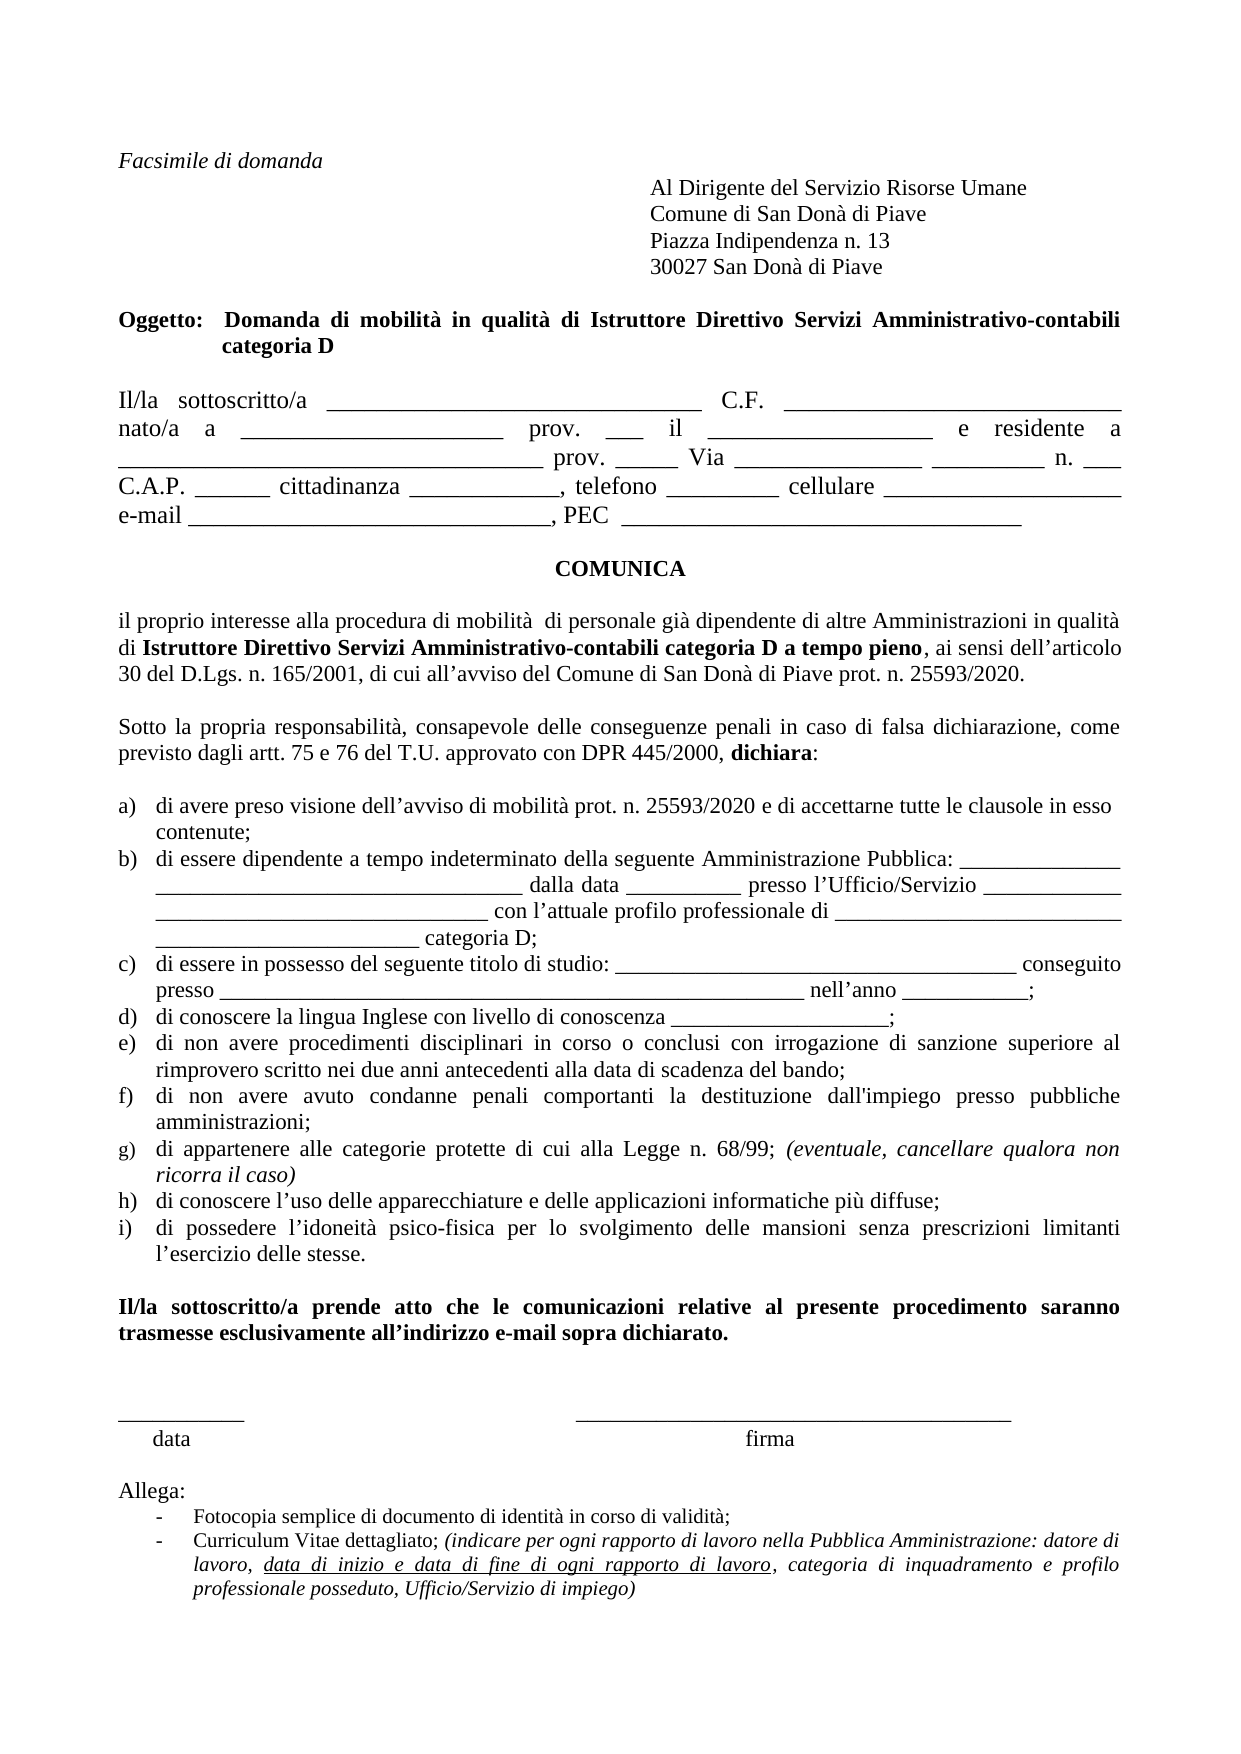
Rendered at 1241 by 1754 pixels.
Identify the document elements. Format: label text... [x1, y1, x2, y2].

list di avere preso visione dell’avviso di mobilità prot. n. 25593/2020 e di accettarne tutte le clausole in esso contenute; [118, 792, 1122, 845]
list Curriculum Vitae dettagliato; (indicare per ogni rapporto di lavoro nella Pubblica Amministrazione: datore di lavoro, data di inizio e data di fine di ogni rapporto di lavoro, categoria di inquadramento e profilo professionale posseduto, Ufficio/Servizio di impiego) [156, 1528, 1122, 1600]
list di essere in possesso del seguente titolo di studio: ___________________________________ conseguito presso ___________________________________________________ nell’anno ___________; [118, 950, 1122, 1003]
text Allega: [118, 1477, 1122, 1504]
text il proprio interesse alla procedura di mobilità di personale già dipendente di altre Amministrazioni in qualità di Istruttore Direttivo Servizi Amministrativo-contabili categoria D a tempo pieno, ai sensi dell’articolo 30 del D.Lgs. n. 165/2001, di cui all’avviso del Comune di San Donà di Piave prot. n. 25593/2020. [118, 608, 1122, 687]
text Facsimile di domanda [118, 148, 1122, 174]
list di non avere avuto condanne penali comportanti la destituzione dall'impiego presso pubbliche amministrazioni; [118, 1082, 1122, 1135]
text data firma [118, 1424, 1122, 1451]
text Piazza Indipendenza n. 13 [650, 227, 1122, 253]
text Oggetto: Domanda di mobilità in qualità di Istruttore Direttivo Servizi Amministrativo-contabili categoria D [118, 306, 1122, 358]
text Sotto la propria responsabilità, consapevole delle conseguenze penali in caso di falsa dichiarazione, come previsto dagli artt. 75 e 76 del T.U. approvato con DPR 445/2000, dichiara: [118, 713, 1122, 766]
list di conoscere l’uso delle apparecchiature e delle applicazioni informatiche più diffuse; [118, 1187, 1122, 1214]
list Fotocopia semplice di documento di identità in corso di validità; [156, 1504, 1122, 1528]
list di conoscere la lingua Inglese con livello di conoscenza ___________________; [118, 1003, 1122, 1029]
text COMUNICA [118, 555, 1122, 581]
text Comune di San Donà di Piave [650, 200, 1122, 227]
list di appartenere alle categorie protette di cui alla Legge n. 68/99; (eventuale, cancellare qualora non ricorra il caso) [118, 1135, 1122, 1187]
text 30027 San Donà di Piave [650, 253, 1122, 279]
text Al Dirigente del Servizio Risorse Umane [650, 174, 1122, 200]
text ___________ ______________________________________ [118, 1398, 1122, 1424]
list di non avere procedimenti disciplinari in corso o conclusi con irrogazione di sanzione superiore al rimprovero scritto nei due anni antecedenti alla data di scadenza del bando; [118, 1029, 1122, 1082]
list di possedere l’idoneità psico-fisica per lo svolgimento delle mansioni senza prescrizioni limitanti l’esercizio delle stesse. [118, 1214, 1122, 1266]
text Il/la sottoscritto/a prende atto che le comunicazioni relative al presente procedimento saranno trasmesse esclusivamente all’indirizzo e-mail sopra dichiarato. [118, 1293, 1122, 1346]
list di essere dipendente a tempo indeterminato della seguente Amministrazione Pubblica: ______________ ________________________________ dalla data __________ presso l’Ufficio/Servizio ____________ _____________________________ con l’attuale profilo professionale di _________________________ _______________________ categoria D; [118, 845, 1122, 950]
text Il/la sottoscritto/a ______________________________ C.F. ___________________________ nato/a a _____________________ prov. ___ il __________________ e residente a __________________________________ prov. _____ Via _______________ _________ n. ___ C.A.P. ______ cittadinanza ____________, telefono _________ cellulare ___________________ e-mail _____________________________, PEC ________________________________ [118, 385, 1122, 528]
